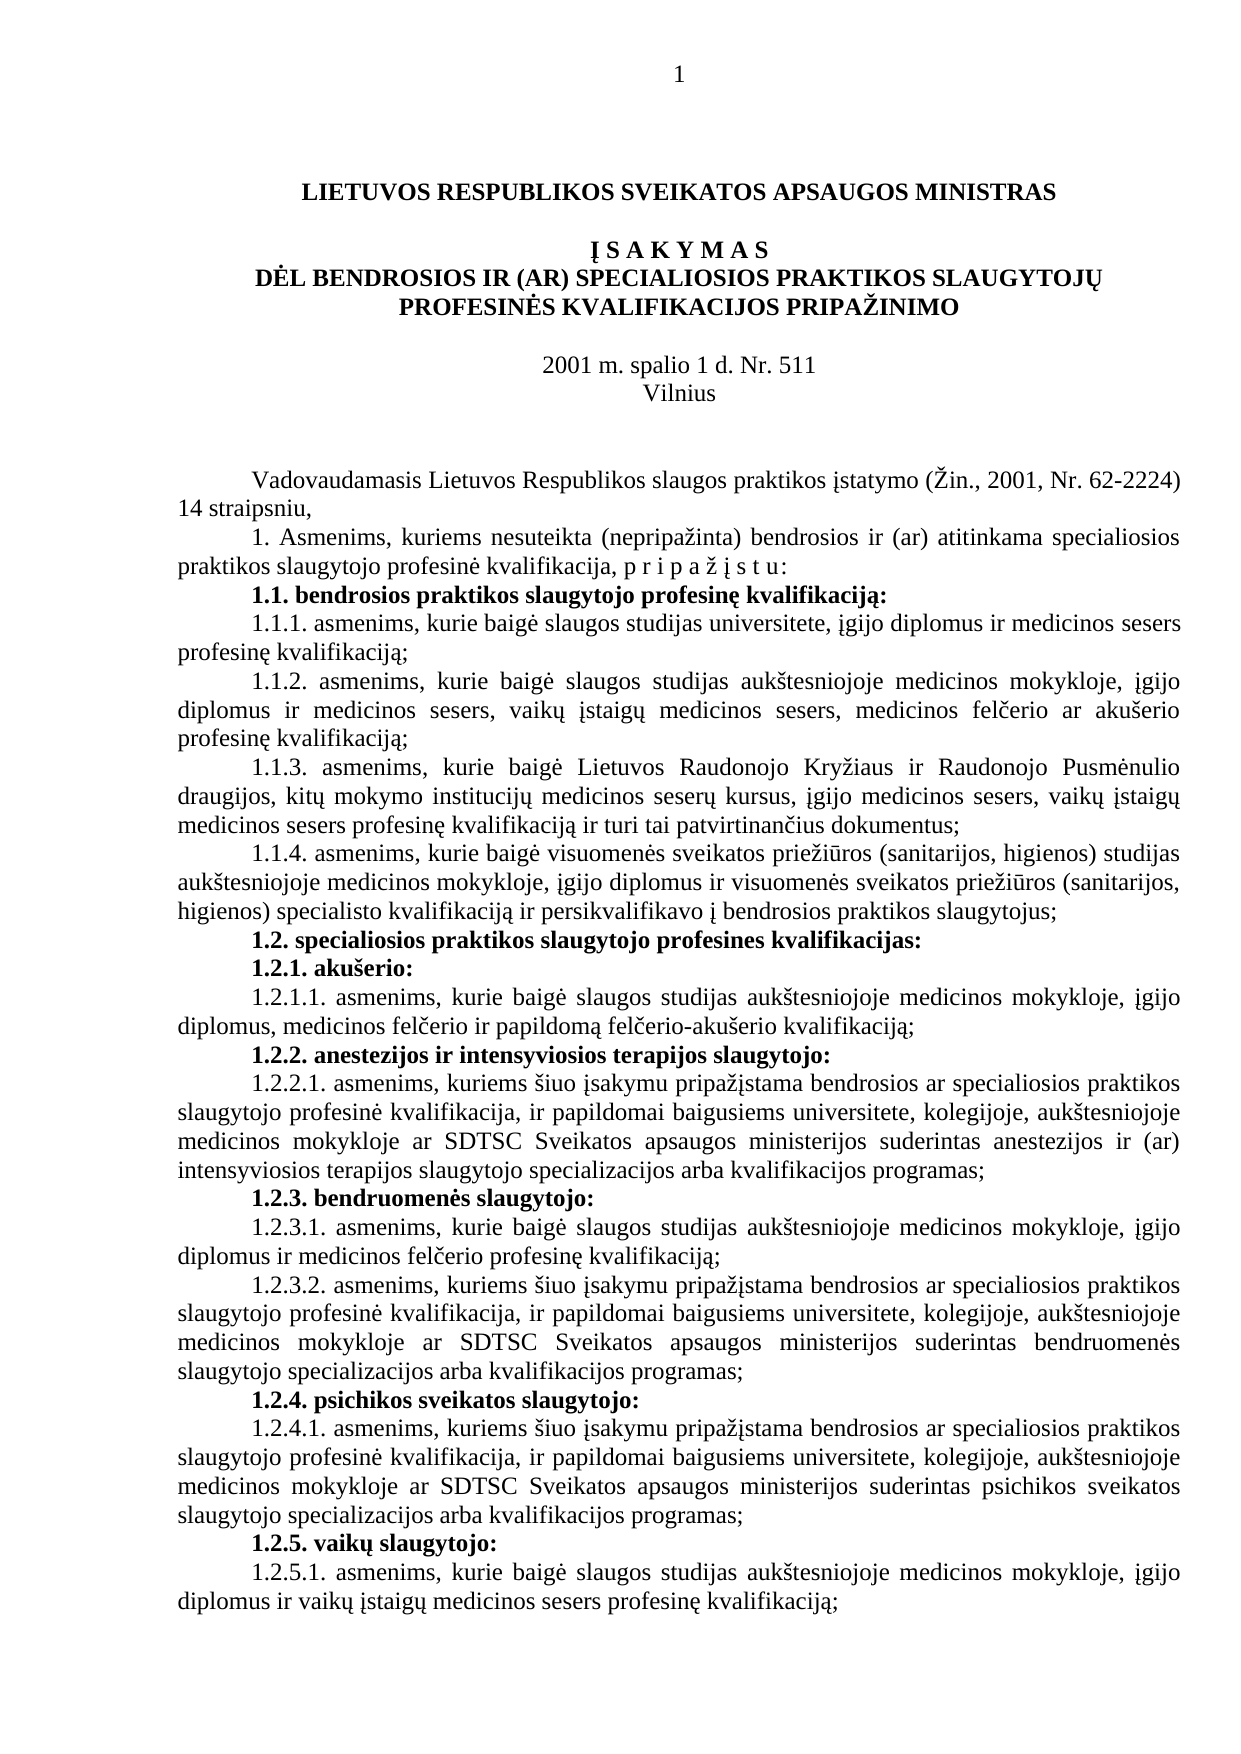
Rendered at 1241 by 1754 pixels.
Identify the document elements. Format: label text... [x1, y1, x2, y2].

text Vilnius [177, 378, 1181, 407]
text 1.2. specialiosios praktikos slaugytojo profesines kvalifikacijas: [177, 925, 1181, 953]
text 1.2.1. akušerio: [177, 953, 1181, 982]
text 1.1.4. asmenims, kurie baigė visuomenės sveikatos priežiūros (sanitarijos, higienos) studijas aukštesniojoje medicinos mokykloje, įgijo diplomus ir visuomenės sveikatos priežiūros (sanitarijos, higienos) specialisto kvalifikaciją ir persikvalifikavo į bendrosios praktikos slaugytojus; [177, 838, 1181, 925]
text 1.2.2.1. asmenims, kuriems šiuo įsakymu pripažįstama bendrosios ar specialiosios praktikos slaugytojo profesinė kvalifikacija, ir papildomai baigusiems universitete, kolegijoje, aukštesniojoje medicinos mokykloje ar SDTSC Sveikatos apsaugos ministerijos suderintas anestezijos ir (ar) intensyviosios terapijos slaugytojo specializacijos arba kvalifikacijos programas; [177, 1068, 1181, 1183]
text 1.2.2. anestezijos ir intensyviosios terapijos slaugytojo: [177, 1040, 1181, 1068]
text 1.1.3. asmenims, kurie baigė Lietuvos Raudonojo Kryžiaus ir Raudonojo Pusmėnulio draugijos, kitų mokymo institucijų medicinos seserų kursus, įgijo medicinos sesers, vaikų įstaigų medicinos sesers profesinę kvalifikaciją ir turi tai patvirtinančius dokumentus; [177, 752, 1181, 838]
text 1.2.4. psichikos sveikatos slaugytojo: [177, 1385, 1181, 1413]
text DĖL BENDROSIOS IR (AR) SPECIALIOSIOS PRAKTIKOS SLAUGYTOJŲ PROFESINĖS KVALIFIKACIJOS PRIPAŽINIMO [177, 263, 1181, 321]
text 1.2.3.1. asmenims, kurie baigė slaugos studijas aukštesniojoje medicinos mokykloje, įgijo diplomus ir medicinos felčerio profesinę kvalifikaciją; [177, 1212, 1181, 1270]
text Vadovaudamasis Lietuvos Respublikos slaugos praktikos įstatymo (Žin., 2001, Nr. 62-2224) 14 straipsniu, [177, 465, 1181, 522]
text 1.1.2. asmenims, kurie baigė slaugos studijas aukštesniojoje medicinos mokykloje, įgijo diplomus ir medicinos sesers, vaikų įstaigų medicinos sesers, medicinos felčerio ar akušerio profesinę kvalifikaciją; [177, 666, 1181, 752]
text 1.2.3. bendruomenės slaugytojo: [177, 1183, 1181, 1212]
text 1.1. bendrosios praktikos slaugytojo profesinę kvalifikaciją: [177, 580, 1181, 608]
text 2001 m. spalio 1 d. Nr. 511 [177, 350, 1181, 378]
text 1.2.4.1. asmenims, kuriems šiuo įsakymu pripažįstama bendrosios ar specialiosios praktikos slaugytojo profesinė kvalifikacija, ir papildomai baigusiems universitete, kolegijoje, aukštesniojoje medicinos mokykloje ar SDTSC Sveikatos apsaugos ministerijos suderintas psichikos sveikatos slaugytojo specializacijos arba kvalifikacijos programas; [177, 1413, 1181, 1528]
text 1.1.1. asmenims, kurie baigė slaugos studijas universitete, įgijo diplomus ir medicinos sesers profesinę kvalifikaciją; [177, 608, 1181, 666]
text LIETUVOS RESPUBLIKOS SVEIKATOS APSAUGOS MINISTRAS [177, 177, 1181, 206]
text 1.2.5. vaikų slaugytojo: [177, 1528, 1181, 1557]
text 1.2.5.1. asmenims, kurie baigė slaugos studijas aukštesniojoje medicinos mokykloje, įgijo diplomus ir vaikų įstaigų medicinos sesers profesinę kvalifikaciją; [177, 1557, 1181, 1615]
text Į S A K Y M A S [177, 235, 1181, 263]
text 1.2.3.2. asmenims, kuriems šiuo įsakymu pripažįstama bendrosios ar specialiosios praktikos slaugytojo profesinė kvalifikacija, ir papildomai baigusiems universitete, kolegijoje, aukštesniojoje medicinos mokykloje ar SDTSC Sveikatos apsaugos ministerijos suderintas bendruomenės slaugytojo specializacijos arba kvalifikacijos programas; [177, 1270, 1181, 1385]
text 1.2.1.1. asmenims, kurie baigė slaugos studijas aukštesniojoje medicinos mokykloje, įgijo diplomus, medicinos felčerio ir papildomą felčerio-akušerio kvalifikaciją; [177, 982, 1181, 1040]
text 1. Asmenims, kuriems nesuteikta (nepripažinta) bendrosios ir (ar) atitinkama specialiosios praktikos slaugytojo profesinė kvalifikacija, pripažįstu: [177, 522, 1181, 580]
